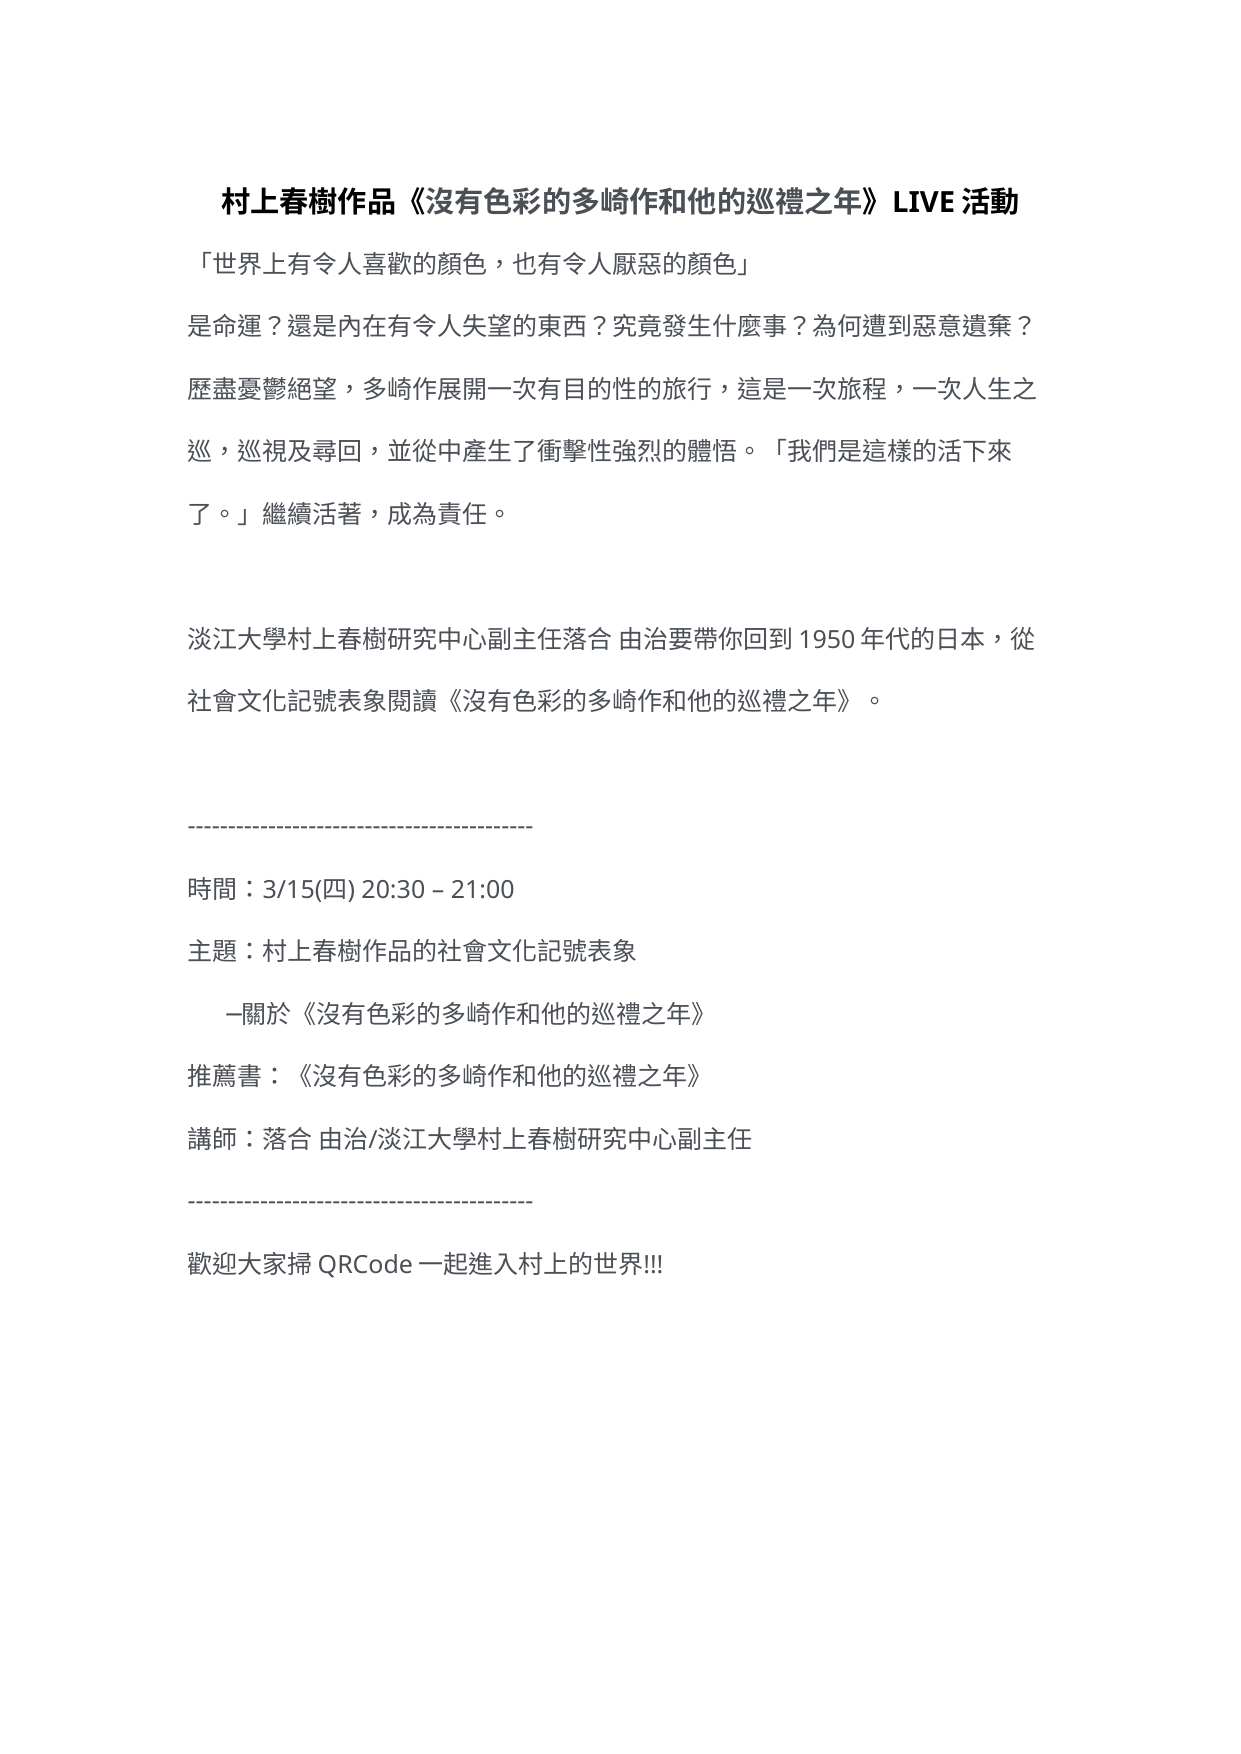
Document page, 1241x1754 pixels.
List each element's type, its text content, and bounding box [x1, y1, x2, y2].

text ─關於《沒有色彩的多崎作和他的巡禮之年》 推薦書：《沒有色彩的多崎作和他的巡禮之年》 講師：落合 由治/淡江大學村上春樹研究中心副主任 [187, 971, 1053, 1158]
text 村上春樹作品《沒有色彩的多崎作和他的巡禮之年》LIVE活動 [187, 158, 1053, 221]
text 歡迎大家掃QRCode一起進入村上的世界!!! [187, 1221, 1053, 1283]
text 「世界上有令人喜歡的顏色，也有令人厭惡的顏色」 是命運？還是內在有令人失望的東西？究竟發生什麼事？為何遭到惡意遺棄？歷盡憂鬱絕望，多崎作展開一次有目的性的旅行，這是一次旅程，一次人生之巡，巡視及尋回，並從中產生了衝擊性強烈的體悟。「我們是這樣的活下來了。」繼續活著，成為責任。 淡江大學村上春樹研究中心副主任落合 由治要帶你回到1950年代的日本，從社會文化記號表象閱讀《沒有色彩的多崎作和他的巡禮之年》。 ------------------------------------------- 時間：3/15(四) 20:30 – 21:00 主題：村上春樹作品的社會文化記號表象 [187, 221, 1053, 971]
text ------------------------------------------- [187, 1158, 1053, 1221]
